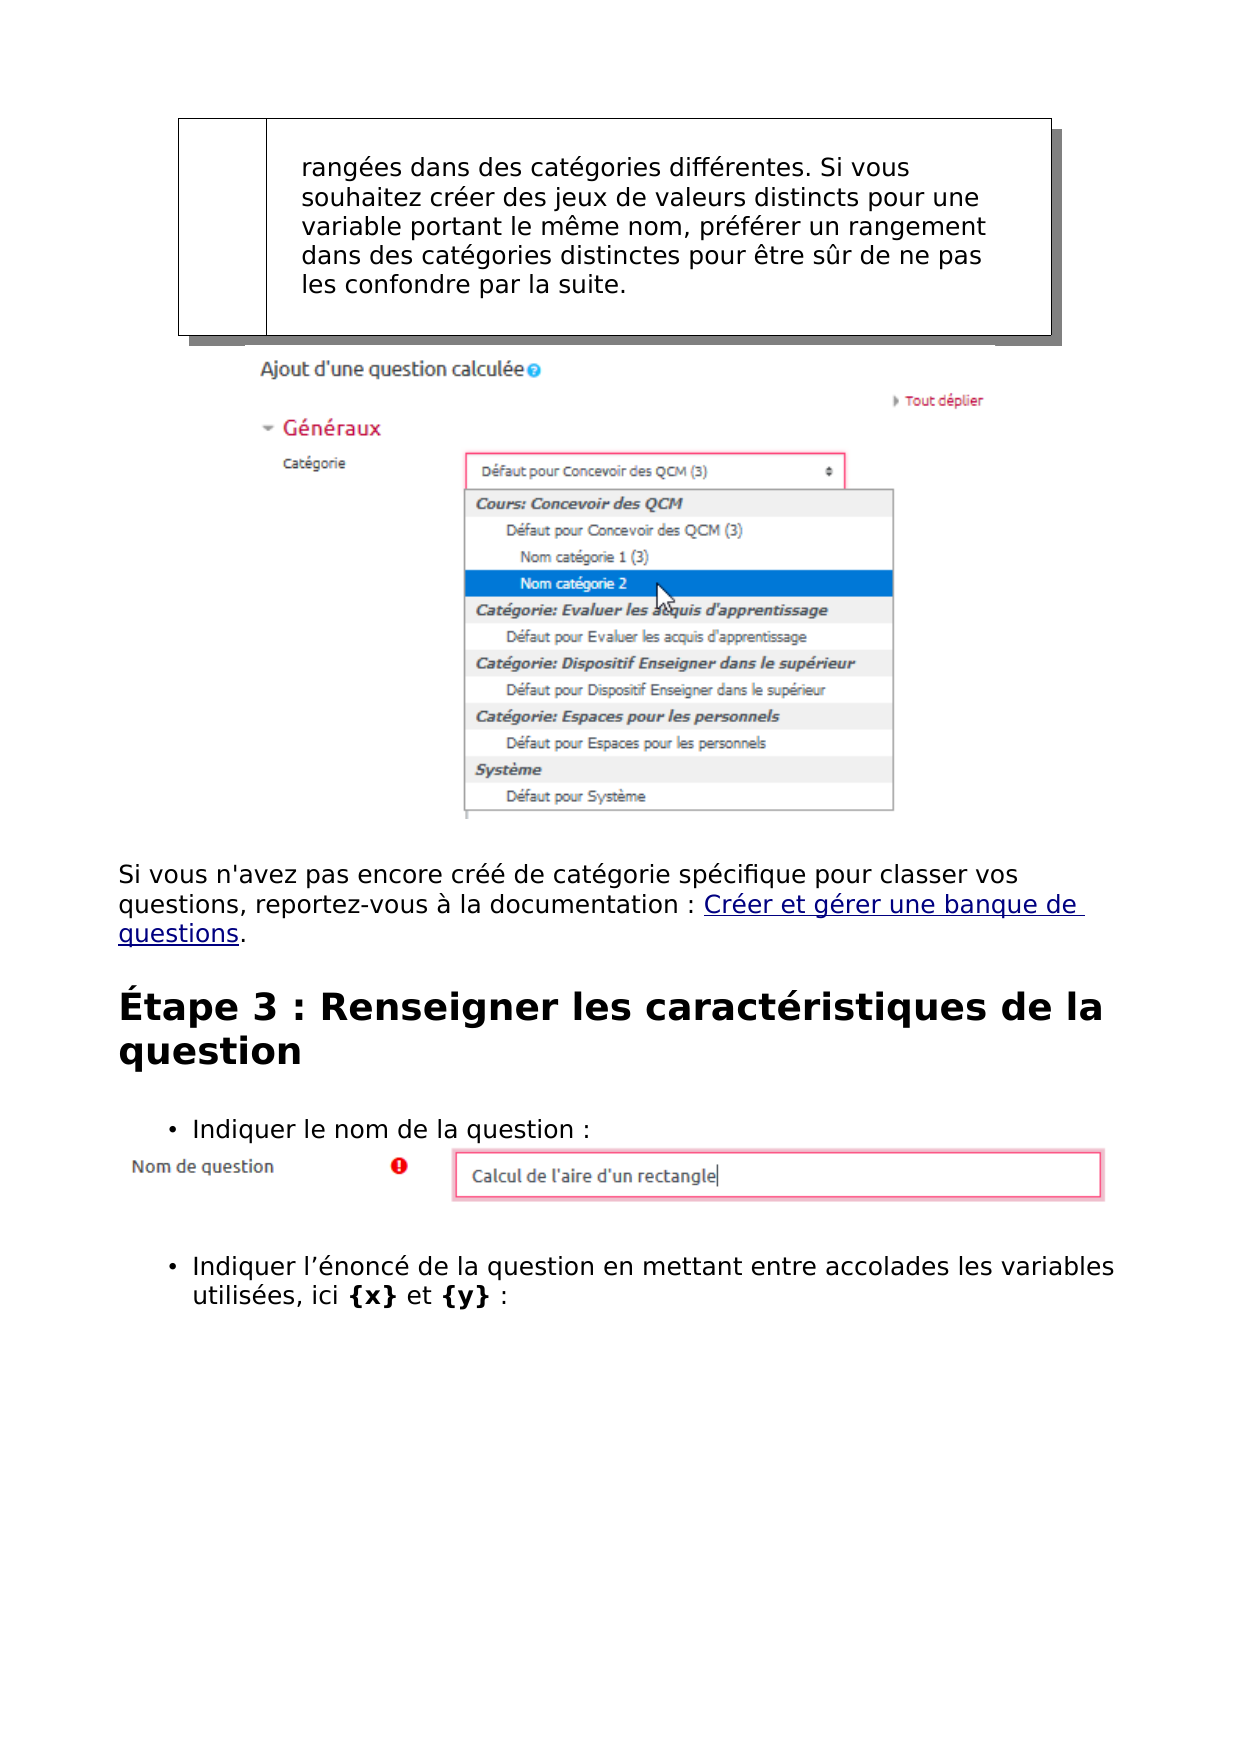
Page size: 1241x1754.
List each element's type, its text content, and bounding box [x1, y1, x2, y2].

picture [245, 345, 995, 819]
text Si vous n'avez pas encore créé de catégorie spécifique pour classer vos questions, reportez-vous à la documentation : Créer et gérer une banque de questions. [118, 861, 1122, 948]
table_header rangées dans des catégories différentes. Si vous souhaitez créer des jeux de valeurs distincts pour une variable portant le même nom, préférer un rangement dans des catégories distinctes pour être sûr de ne pas les confondre par la suite. [267, 119, 1051, 335]
list Indiquer l’énoncé de la question en mettant entre accolades les variables utilisées, ici {x} et {y} : [177, 1252, 1122, 1310]
list Indiquer le nom de la question : [177, 1115, 1122, 1144]
table_header [179, 119, 266, 335]
picture [118, 1144, 1123, 1210]
subtitle Étape 3 : Renseigner les caractéristiques de la question [118, 986, 1122, 1073]
